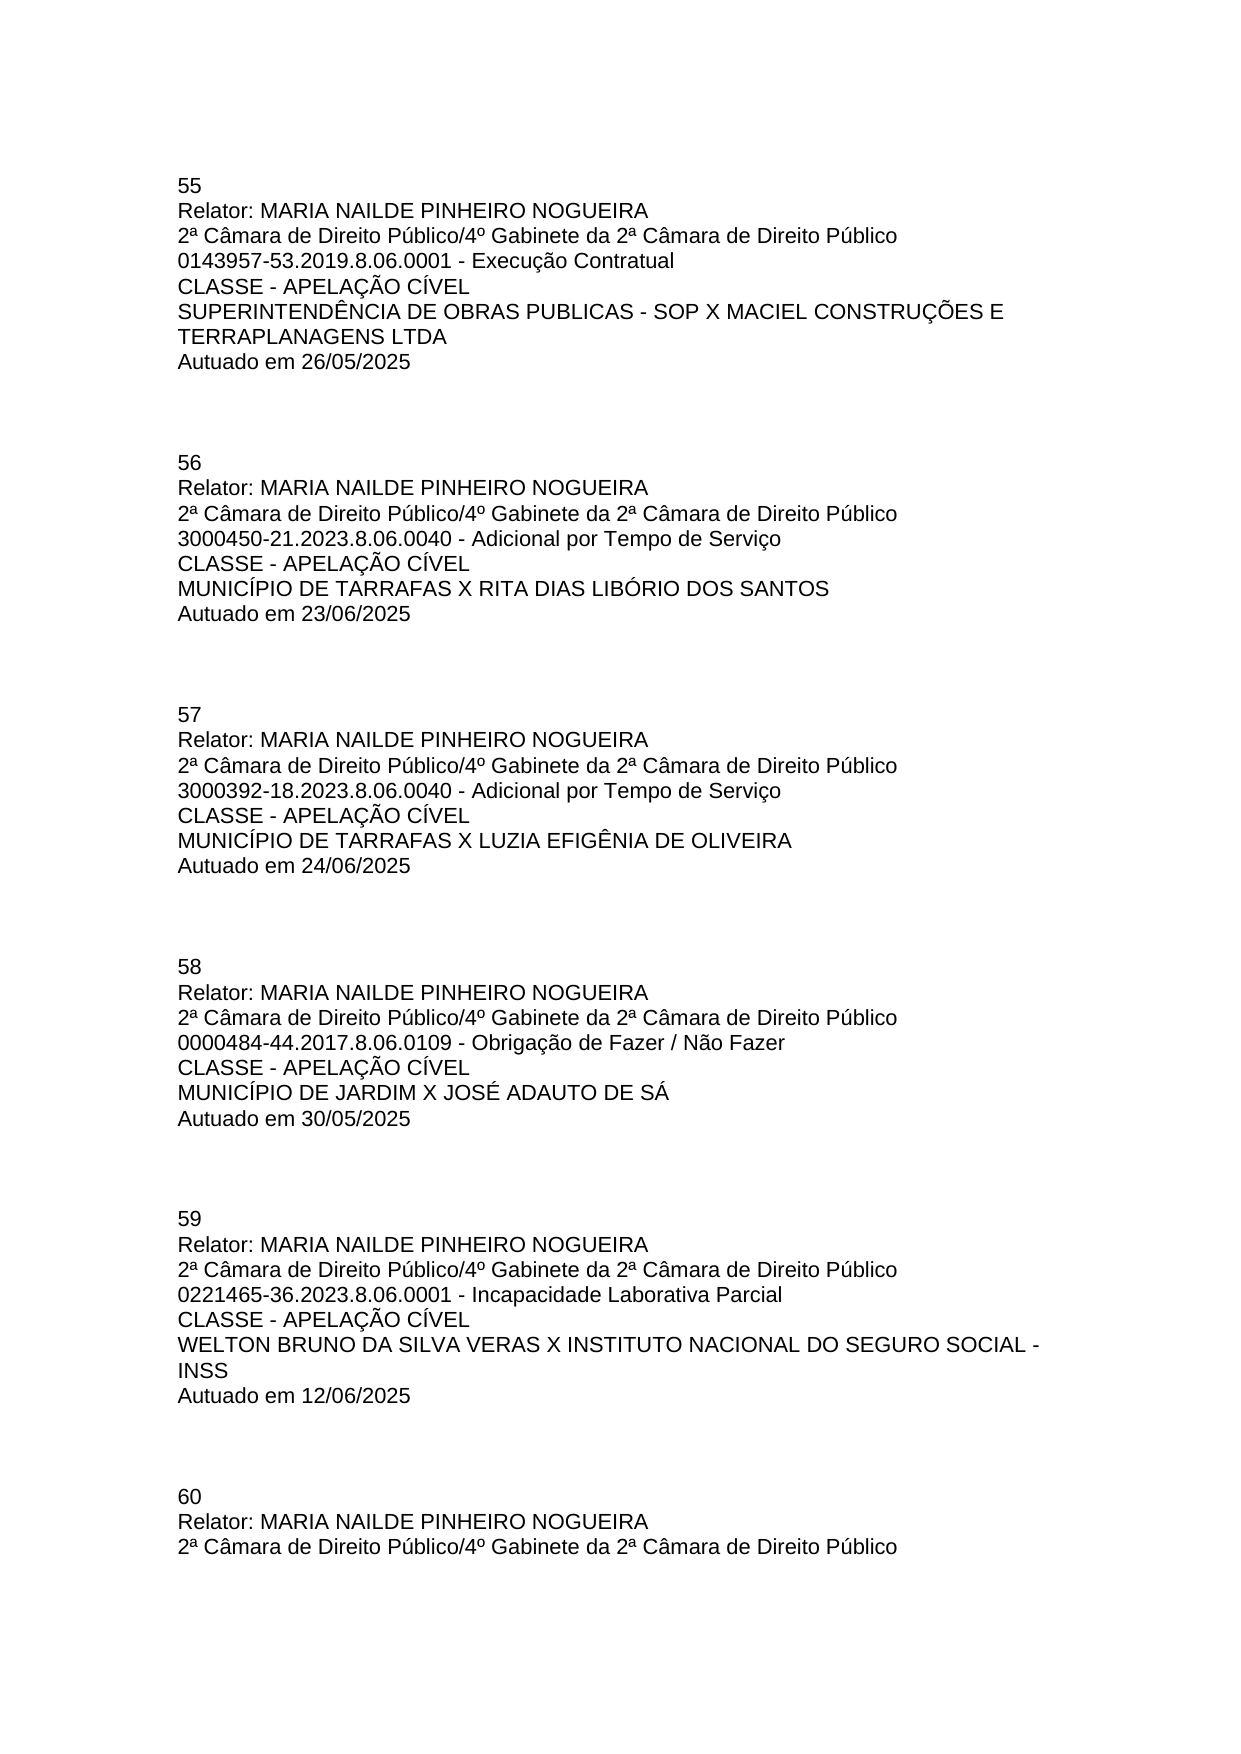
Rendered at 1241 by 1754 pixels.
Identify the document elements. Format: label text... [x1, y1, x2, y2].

text Autuado em 30/05/2025 [177, 1106, 1063, 1131]
text Autuado em 23/06/2025 [177, 601, 1063, 627]
text CLASSE - APELAÇÃO CÍVEL MUNICÍPIO DE JARDIM X JOSÉ ADAUTO DE SÁ [177, 1055, 1063, 1106]
text Relator: MARIA NAILDE PINHEIRO NOGUEIRA [177, 475, 1063, 501]
text CLASSE - APELAÇÃO CÍVEL WELTON BRUNO DA SILVA VERAS X INSTITUTO NACIONAL DO SEGURO SOCIAL - INSS [177, 1307, 1063, 1383]
text Relator: MARIA NAILDE PINHEIRO NOGUEIRA [177, 727, 1063, 753]
text CLASSE - APELAÇÃO CÍVEL MUNICÍPIO DE TARRAFAS X LUZIA EFIGÊNIA DE OLIVEIRA [177, 803, 1063, 853]
text Relator: MARIA NAILDE PINHEIRO NOGUEIRA [177, 979, 1063, 1005]
text 55 [177, 173, 1063, 198]
text 2ª Câmara de Direito Público/4º Gabinete da 2ª Câmara de Direito Público [177, 1534, 1063, 1559]
text 2ª Câmara de Direito Público/4º Gabinete da 2ª Câmara de Direito Público [177, 753, 1063, 778]
text Autuado em 24/06/2025 [177, 853, 1063, 879]
text Relator: MARIA NAILDE PINHEIRO NOGUEIRA [177, 1232, 1063, 1257]
text 2ª Câmara de Direito Público/4º Gabinete da 2ª Câmara de Direito Público [177, 501, 1063, 526]
text CLASSE - APELAÇÃO CÍVEL MUNICÍPIO DE TARRAFAS X RITA DIAS LIBÓRIO DOS SANTOS [177, 551, 1063, 601]
text 56 [177, 450, 1063, 475]
subtitle 0000484-44.2017.8.06.0109 - Obrigação de Fazer / Não Fazer [177, 1030, 1063, 1055]
text Relator: MARIA NAILDE PINHEIRO NOGUEIRA [177, 1509, 1063, 1534]
text CLASSE - APELAÇÃO CÍVEL SUPERINTENDÊNCIA DE OBRAS PUBLICAS - SOP X MACIEL CONSTRUÇÕES E TERRAPLANAGENS LTDA [177, 274, 1063, 349]
text 2ª Câmara de Direito Público/4º Gabinete da 2ª Câmara de Direito Público [177, 223, 1063, 248]
subtitle 0221465-36.2023.8.06.0001 - Incapacidade Laborativa Parcial [177, 1282, 1063, 1307]
text Autuado em 12/06/2025 [177, 1383, 1063, 1408]
text 58 [177, 954, 1063, 979]
text 60 [177, 1484, 1063, 1509]
text 2ª Câmara de Direito Público/4º Gabinete da 2ª Câmara de Direito Público [177, 1005, 1063, 1030]
text Autuado em 26/05/2025 [177, 349, 1063, 374]
subtitle 3000392-18.2023.8.06.0040 - Adicional por Tempo de Serviço [177, 778, 1063, 803]
subtitle 3000450-21.2023.8.06.0040 - Adicional por Tempo de Serviço [177, 526, 1063, 551]
text 57 [177, 702, 1063, 727]
text 59 [177, 1206, 1063, 1232]
text Relator: MARIA NAILDE PINHEIRO NOGUEIRA [177, 198, 1063, 223]
text 2ª Câmara de Direito Público/4º Gabinete da 2ª Câmara de Direito Público [177, 1257, 1063, 1282]
subtitle 0143957-53.2019.8.06.0001 - Execução Contratual [177, 248, 1063, 274]
